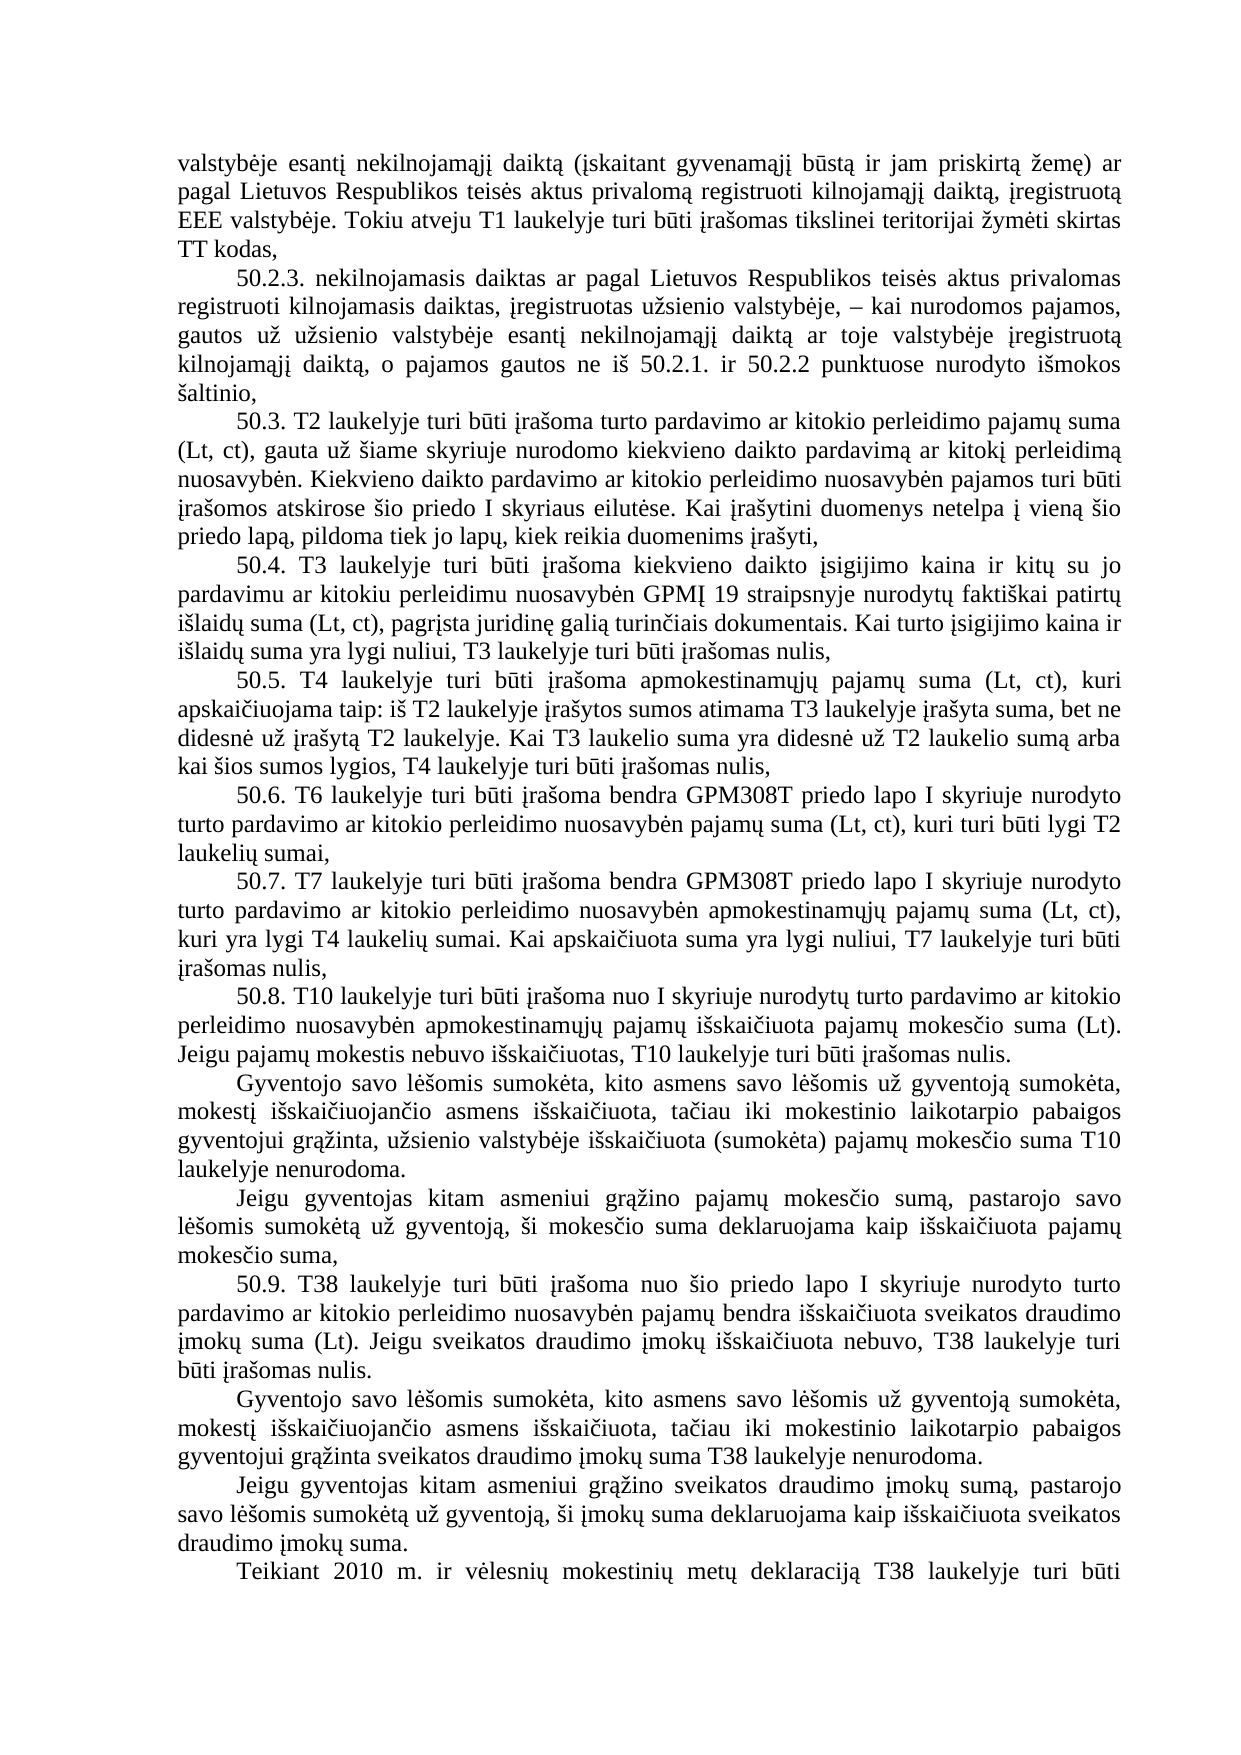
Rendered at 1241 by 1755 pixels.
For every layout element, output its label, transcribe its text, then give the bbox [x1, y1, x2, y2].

text 50.4. T3 laukelyje turi būti įrašoma kiekvieno daikto įsigijimo kaina ir kitų su jo pardavimu ar kitokiu perleidimu nuosavybėn GPMĮ 19 straipsnyje nurodytų faktiškai patirtų išlaidų suma (Lt, ct), pagrįsta juridinę galią turinčiais dokumentais. Kai turto įsigijimo kaina ir išlaidų suma yra lygi nuliui, T3 laukelyje turi būti įrašomas nulis, [177, 550, 1122, 665]
text 50.3. T2 laukelyje turi būti įrašoma turto pardavimo ar kitokio perleidimo pajamų suma (Lt, ct), gauta už šiame skyriuje nurodomo kiekvieno daikto pardavimą ar kitokį perleidimą nuosavybėn. Kiekvieno daikto pardavimo ar kitokio perleidimo nuosavybėn pajamos turi būti įrašomos atskirose šio priedo I skyriaus eilutėse. Kai įrašytini duomenys netelpa į vieną šio priedo lapą, pildoma tiek jo lapų, kiek reikia duomenims įrašyti, [177, 406, 1122, 550]
text Jeigu gyventojas kitam asmeniui grąžino sveikatos draudimo įmokų sumą, pastarojo savo lėšomis sumokėtą už gyventoją, ši įmokų suma deklaruojama kaip išskaičiuota sveikatos draudimo įmokų suma. [177, 1470, 1122, 1556]
text 50.8. T10 laukelyje turi būti įrašoma nuo I skyriuje nurodytų turto pardavimo ar kitokio perleidimo nuosavybėn apmokestinamųjų pajamų išskaičiuota pajamų mokesčio suma (Lt). Jeigu pajamų mokestis nebuvo išskaičiuotas, T10 laukelyje turi būti įrašomas nulis. [177, 981, 1122, 1068]
text 50.9. T38 laukelyje turi būti įrašoma nuo šio priedo lapo I skyriuje nurodyto turto pardavimo ar kitokio perleidimo nuosavybėn pajamų bendra išskaičiuota sveikatos draudimo įmokų suma (Lt). Jeigu sveikatos draudimo įmokų išskaičiuota nebuvo, T38 laukelyje turi būti įrašomas nulis. [177, 1269, 1122, 1384]
text 50.6. T6 laukelyje turi būti įrašoma bendra GPM308T priedo lapo I skyriuje nurodyto turto pardavimo ar kitokio perleidimo nuosavybėn pajamų suma (Lt, ct), kuri turi būti lygi T2 laukelių sumai, [177, 780, 1122, 866]
text valstybėje esantį nekilnojamąjį daiktą (įskaitant gyvenamąjį būstą ir jam priskirtą žemę) ar pagal Lietuvos Respublikos teisės aktus privalomą registruoti kilnojamąjį daiktą, įregistruotą EEE valstybėje. Tokiu atveju T1 laukelyje turi būti įrašomas tikslinei teritorijai žymėti skirtas TT kodas, [177, 148, 1122, 263]
text Jeigu gyventojas kitam asmeniui grąžino pajamų mokesčio sumą, pastarojo savo lėšomis sumokėtą už gyventoją, ši mokesčio suma deklaruojama kaip išskaičiuota pajamų mokesčio suma, [177, 1183, 1122, 1269]
text Gyventojo savo lėšomis sumokėta, kito asmens savo lėšomis už gyventoją sumokėta, mokestį išskaičiuojančio asmens išskaičiuota, tačiau iki mokestinio laikotarpio pabaigos gyventojui grąžinta sveikatos draudimo įmokų suma T38 laukelyje nenurodoma. [177, 1384, 1122, 1470]
text 50.7. T7 laukelyje turi būti įrašoma bendra GPM308T priedo lapo I skyriuje nurodyto turto pardavimo ar kitokio perleidimo nuosavybėn apmokestinamųjų pajamų suma (Lt, ct), kuri yra lygi T4 laukelių sumai. Kai apskaičiuota suma yra lygi nuliui, T7 laukelyje turi būti įrašomas nulis, [177, 866, 1122, 981]
text Gyventojo savo lėšomis sumokėta, kito asmens savo lėšomis už gyventoją sumokėta, mokestį išskaičiuojančio asmens išskaičiuota, tačiau iki mokestinio laikotarpio pabaigos gyventojui grąžinta, užsienio valstybėje išskaičiuota (sumokėta) pajamų mokesčio suma T10 laukelyje nenurodoma. [177, 1068, 1122, 1183]
text Teikiant 2010 m. ir vėlesnių mokestinių metų deklaraciją T38 laukelyje turi būti [177, 1556, 1122, 1585]
text 50.2.3. nekilnojamasis daiktas ar pagal Lietuvos Respublikos teisės aktus privalomas registruoti kilnojamasis daiktas, įregistruotas užsienio valstybėje, – kai nurodomos pajamos, gautos už užsienio valstybėje esantį nekilnojamąjį daiktą ar toje valstybėje įregistruotą kilnojamąjį daiktą, o pajamos gautos ne iš 50.2.1. ir 50.2.2 punktuose nurodyto išmokos šaltinio, [177, 263, 1122, 406]
text 50.5. T4 laukelyje turi būti įrašoma apmokestinamųjų pajamų suma (Lt, ct), kuri apskaičiuojama taip: iš T2 laukelyje įrašytos sumos atimama T3 laukelyje įrašyta suma, bet ne didesnė už įrašytą T2 laukelyje. Kai T3 laukelio suma yra didesnė už T2 laukelio sumą arba kai šios sumos lygios, T4 laukelyje turi būti įrašomas nulis, [177, 665, 1122, 780]
